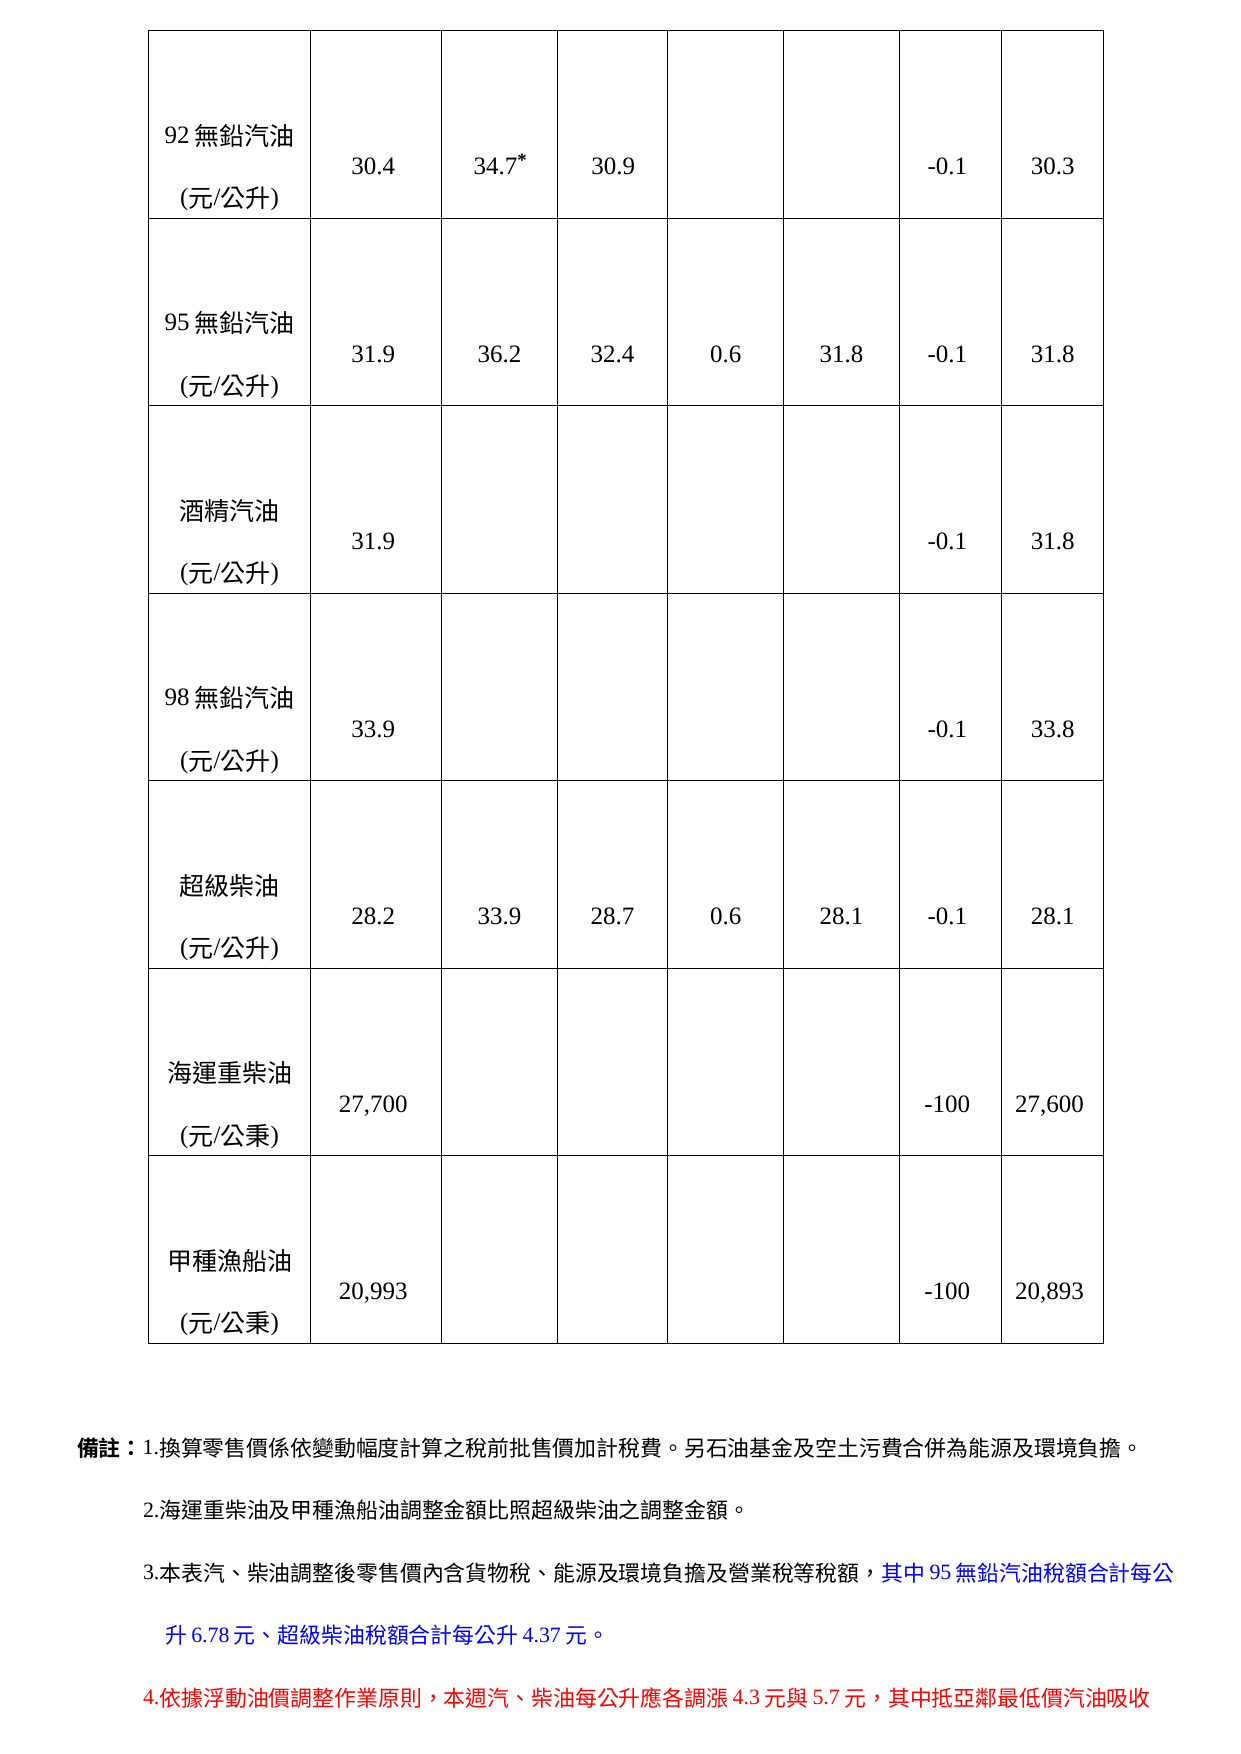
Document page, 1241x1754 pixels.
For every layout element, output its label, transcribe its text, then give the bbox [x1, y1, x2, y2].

text 4.依據浮動油價調整作業原則，本週汽、柴油每公升應各調漲4.3元與5.7元，其中抵亞鄰最低價汽油吸收 [143, 1655, 1175, 1718]
table_cell [784, 1156, 899, 1343]
table_cell [558, 969, 667, 1155]
table_cell 92無鉛汽油(元/公升) [149, 31, 310, 218]
text 2.海運重柴油及甲種漁船油調整金額比照超級柴油之調整金額。 [143, 1468, 1175, 1530]
table_cell 31.8 [784, 219, 899, 405]
table_cell -100 [900, 969, 1001, 1155]
table_cell 30.4 [311, 31, 441, 218]
table_cell [668, 31, 783, 218]
table_cell [442, 969, 557, 1155]
table_cell [442, 594, 557, 780]
table_cell [784, 969, 899, 1155]
table_cell 31.9 [311, 406, 441, 593]
table_cell [784, 406, 899, 593]
table_cell [558, 406, 667, 593]
table_cell 34.7* [442, 31, 557, 218]
table_cell 20,993 [311, 1156, 441, 1343]
table_cell 20,893 [1002, 1156, 1103, 1343]
table_cell 33.9 [311, 594, 441, 780]
table_cell 31.8 [1002, 219, 1103, 405]
table_cell 海運重柴油(元/公秉) [149, 969, 310, 1155]
table_cell 27,600 [1002, 969, 1103, 1155]
table_cell 28.2 [311, 781, 441, 968]
table_cell -0.1 [900, 219, 1001, 405]
table_cell 32.4 [558, 219, 667, 405]
table_cell 95無鉛汽油(元/公升) [149, 219, 310, 405]
table_cell [558, 594, 667, 780]
table_cell -0.1 [900, 781, 1001, 968]
table_cell [442, 1156, 557, 1343]
table_cell [784, 594, 899, 780]
table_cell [668, 594, 783, 780]
table_cell 31.8 [1002, 406, 1103, 593]
table_cell 98無鉛汽油(元/公升) [149, 594, 310, 780]
table_cell -100 [900, 1156, 1001, 1343]
table_cell 28.1 [1002, 781, 1103, 968]
table_cell 甲種漁船油(元/公秉) [149, 1156, 310, 1343]
table_cell 30.3 [1002, 31, 1103, 218]
table_cell 28.1 [784, 781, 899, 968]
text 備註：1.換算零售價係依變動幅度計算之稅前批售價加計稅費。另石油基金及空土污費合併為能源及環境負擔。 [77, 1405, 1175, 1468]
table_cell [558, 1156, 667, 1343]
table_cell 0.6 [668, 781, 783, 968]
table_cell 30.9 [558, 31, 667, 218]
table_cell 36.2 [442, 219, 557, 405]
table_cell -0.1 [900, 406, 1001, 593]
table_cell [442, 406, 557, 593]
table_cell [668, 969, 783, 1155]
table_cell 33.8 [1002, 594, 1103, 780]
table_cell 0.6 [668, 219, 783, 405]
text 3.本表汽、柴油調整後零售價內含貨物稅、能源及環境負擔及營業稅等稅額，其中95無鉛汽油稅額合計每公升6.78元、超級柴油稅額合計每公升4.37元。 [143, 1530, 1175, 1655]
table_cell 27,700 [311, 969, 441, 1155]
table_cell [668, 1156, 783, 1343]
table_cell [784, 31, 899, 218]
table_cell -0.1 [900, 31, 1001, 218]
table_cell 超級柴油 (元/公升) [149, 781, 310, 968]
table_cell 酒精汽油 (元/公升) [149, 406, 310, 593]
table_cell 28.7 [558, 781, 667, 968]
table_cell -0.1 [900, 594, 1001, 780]
table_cell 33.9 [442, 781, 557, 968]
table_cell [668, 406, 783, 593]
table_cell 31.9 [311, 219, 441, 405]
